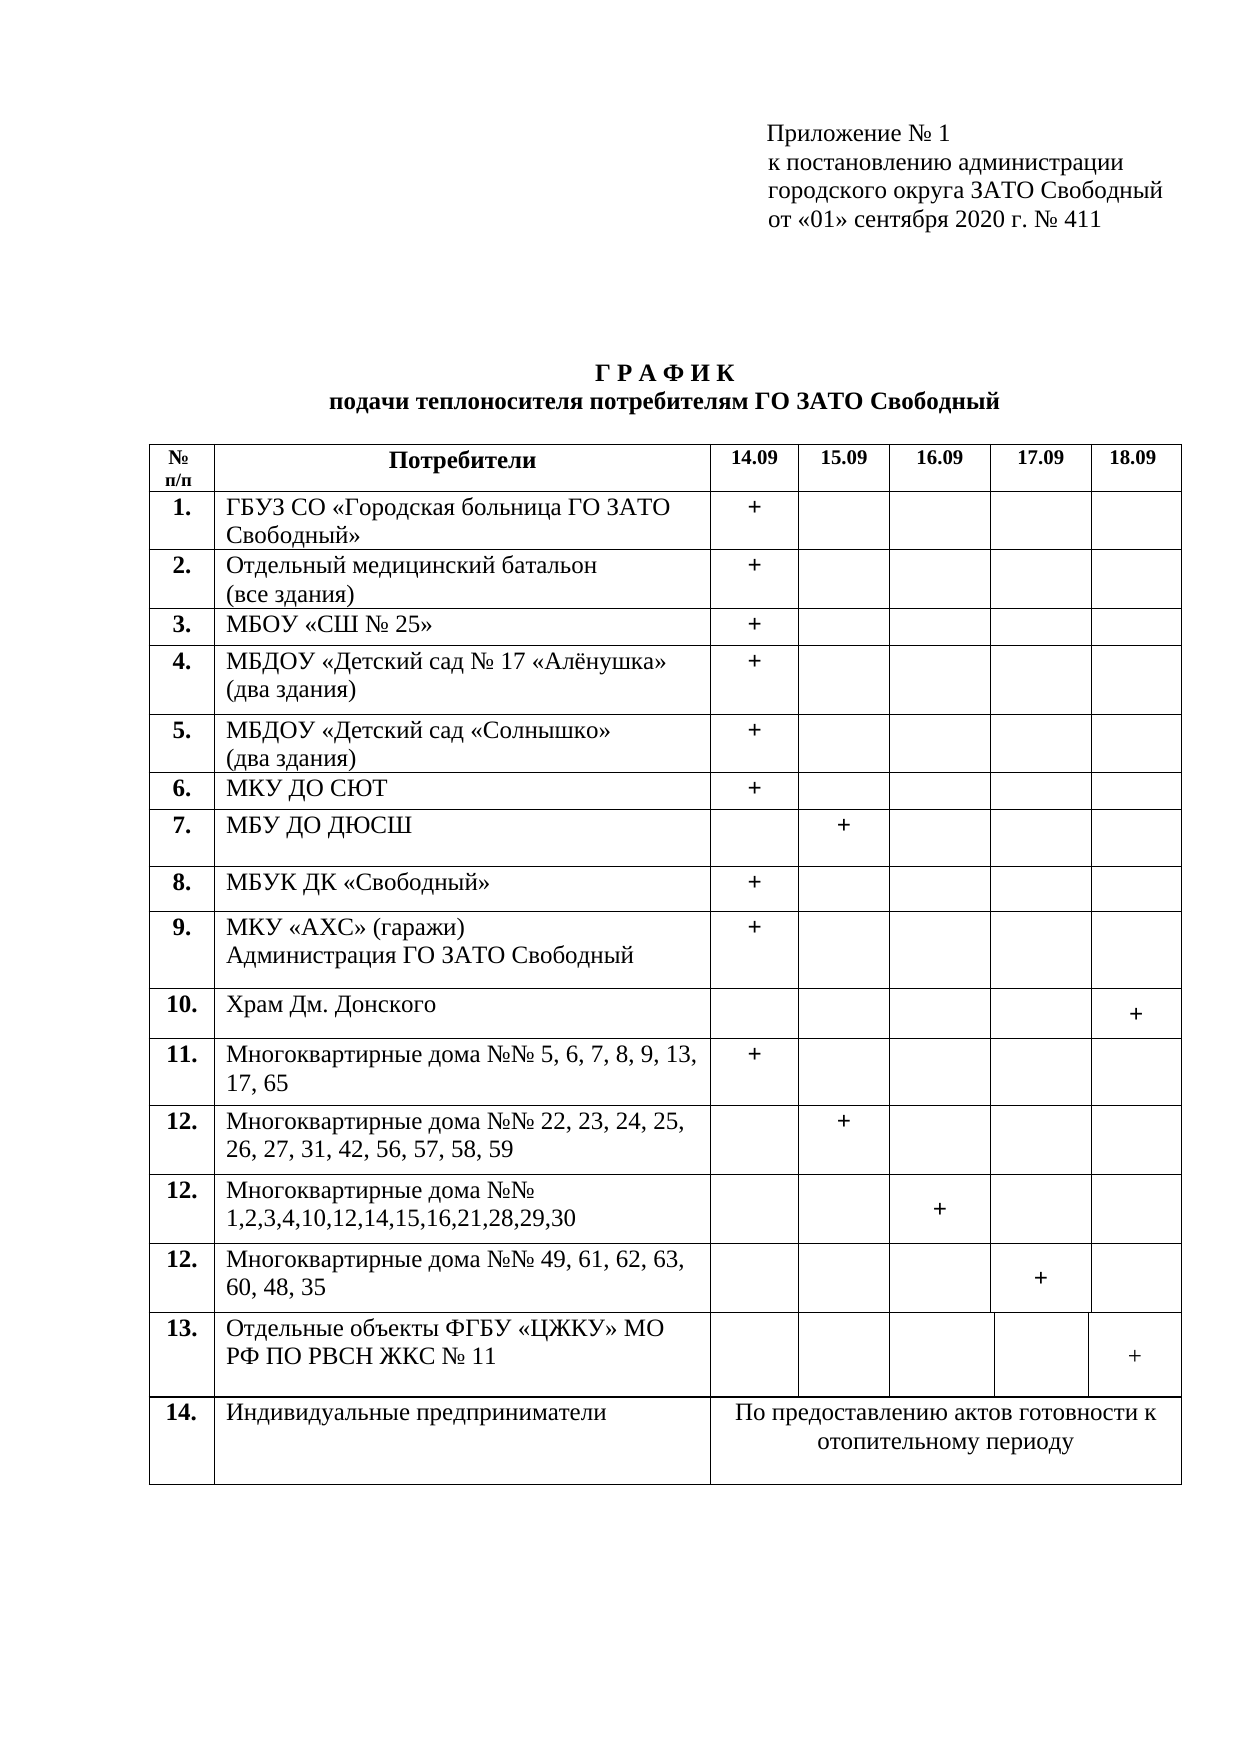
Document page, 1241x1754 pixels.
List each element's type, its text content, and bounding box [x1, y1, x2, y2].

table_cell 10. [150, 989, 214, 1038]
table_cell [890, 989, 990, 1038]
table_header 17.09 [991, 445, 1091, 491]
text городского округа ЗАТО Свободный [768, 176, 1181, 204]
table_cell По предоставлению актов готовности к отопительному периоду [711, 1398, 1181, 1484]
table_cell [995, 1313, 1088, 1396]
table_cell 9. [150, 912, 214, 988]
table_cell Многоквартирные дома №№ 1,2,3,4,10,12,14,15,16,21,28,29,30 [215, 1175, 710, 1243]
table_cell [890, 1106, 990, 1174]
table_header 15.09 [799, 445, 889, 491]
table_cell [1092, 1039, 1181, 1105]
table_cell [991, 773, 1091, 809]
table_cell + [711, 492, 798, 549]
table_cell [711, 1313, 798, 1396]
table_cell 5. [150, 715, 214, 772]
table_cell 1. [150, 492, 214, 549]
table_cell [890, 646, 990, 714]
table_cell [991, 1039, 1091, 1105]
table_cell [1092, 646, 1181, 714]
table_cell Многоквартирные дома №№ 22, 23, 24, 25, 26, 27, 31, 42, 56, 57, 58, 59 [215, 1106, 710, 1174]
table_cell [991, 492, 1091, 549]
table_cell 4. [150, 646, 214, 714]
table_cell [799, 989, 889, 1038]
table_cell [890, 773, 990, 809]
table_cell [799, 1175, 889, 1243]
table_cell [991, 609, 1091, 645]
table_cell [799, 609, 889, 645]
table_cell [991, 1175, 1091, 1243]
table_cell 12. [150, 1244, 214, 1312]
table_cell [799, 1244, 889, 1312]
table_cell [991, 550, 1091, 608]
table_cell [711, 1175, 798, 1243]
table_cell [890, 1244, 990, 1312]
table_cell [991, 1106, 1091, 1174]
table_cell 3. [150, 609, 214, 645]
table_cell [799, 492, 889, 549]
table_cell МКУ «АХС» (гаражи) Администрация ГО ЗАТО Свободный [215, 912, 710, 988]
table_cell + [711, 912, 798, 988]
table_cell [991, 646, 1091, 714]
table_cell [991, 715, 1091, 772]
table_cell Индивидуальные предприниматели [215, 1398, 710, 1484]
table_cell [890, 715, 990, 772]
table_cell Отдельные объекты ФГБУ «ЦЖКУ» МО РФ ПО РВСН ЖКС № 11 [215, 1313, 710, 1396]
table_cell Многоквартирные дома №№ 49, 61, 62, 63, 60, 48, 35 [215, 1244, 710, 1312]
table_header 18.09 [1092, 445, 1181, 491]
table_cell [991, 810, 1091, 866]
table_cell [711, 1244, 798, 1312]
table_cell [1092, 550, 1181, 608]
table_cell [711, 989, 798, 1038]
table_cell + [711, 867, 798, 911]
table_cell + [799, 1106, 889, 1174]
table_cell + [799, 810, 889, 866]
table_cell ГБУЗ СО «Городская больница ГО ЗАТО Свободный» [215, 492, 710, 549]
text подачи теплоносителя потребителям ГО ЗАТО Свободный [148, 386, 1181, 415]
table_cell [890, 550, 990, 608]
table_cell [1092, 1106, 1181, 1174]
text от «01» сентября 2020 г. № 411 [768, 204, 1181, 233]
table_cell [991, 867, 1091, 911]
table_cell [711, 1106, 798, 1174]
table_cell [890, 1039, 990, 1105]
table_cell [991, 912, 1091, 988]
table_cell [711, 810, 798, 866]
table_cell [890, 492, 990, 549]
table_cell [799, 1039, 889, 1105]
table_cell + [711, 1039, 798, 1105]
table_cell [799, 1313, 889, 1396]
table_cell [799, 715, 889, 772]
table_cell [1092, 492, 1181, 549]
table_cell Храм Дм. Донского [215, 989, 710, 1038]
table_cell МБУК ДК «Свободный» [215, 867, 710, 911]
table_cell МБДОУ «Детский сад № 17 «Алёнушка» (два здания) [215, 646, 710, 714]
table_cell [1092, 1175, 1181, 1243]
table_header № п/п [150, 445, 214, 491]
table_cell [890, 810, 990, 866]
table_cell [1092, 1244, 1181, 1312]
table_cell + [890, 1175, 990, 1243]
table_cell [1092, 609, 1181, 645]
table_cell МБОУ «СШ № 25» [215, 609, 710, 645]
text Г Р А Ф И К [148, 358, 1181, 386]
table_cell [799, 867, 889, 911]
table_header Потребители [215, 445, 710, 491]
table_header 16.09 [890, 445, 990, 491]
table_cell 7. [150, 810, 214, 866]
table_cell МБДОУ «Детский сад «Солнышко» (два здания) [215, 715, 710, 772]
text к постановлению администрации [768, 147, 1181, 176]
table_cell [1092, 912, 1181, 988]
table_cell 6. [150, 773, 214, 809]
table_cell 2. [150, 550, 214, 608]
table_cell 14. [150, 1398, 214, 1484]
table_cell + [711, 550, 798, 608]
table_cell [799, 550, 889, 608]
table_cell [799, 646, 889, 714]
table_cell + [1089, 1313, 1181, 1396]
table_cell [799, 773, 889, 809]
table_cell МКУ ДО СЮТ [215, 773, 710, 809]
table_cell 12. [150, 1175, 214, 1243]
table_cell [1092, 715, 1181, 772]
table_cell [991, 989, 1091, 1038]
table_cell Отдельный медицинский батальон (все здания) [215, 550, 710, 608]
table_cell + [1092, 989, 1181, 1038]
table_cell Многоквартирные дома №№ 5, 6, 7, 8, 9, 13, 17, 65 [215, 1039, 710, 1105]
table_cell [890, 609, 990, 645]
table_cell [1092, 773, 1181, 809]
table_cell 8. [150, 867, 214, 911]
table_cell 11. [150, 1039, 214, 1105]
table_cell + [711, 609, 798, 645]
table_cell [890, 867, 990, 911]
table_cell МБУ ДО ДЮСШ [215, 810, 710, 866]
table_cell 13. [150, 1313, 214, 1396]
table_cell + [991, 1244, 1091, 1312]
table_cell [890, 1313, 994, 1396]
table_cell + [711, 773, 798, 809]
text Приложение № 1 [148, 118, 1181, 147]
table_cell [799, 912, 889, 988]
table_cell [1092, 810, 1181, 866]
table_header 14.09 [711, 445, 798, 491]
table_cell + [711, 646, 798, 714]
table_cell 12. [150, 1106, 214, 1174]
table_cell + [711, 715, 798, 772]
table_cell [1092, 867, 1181, 911]
table_cell [890, 912, 990, 988]
